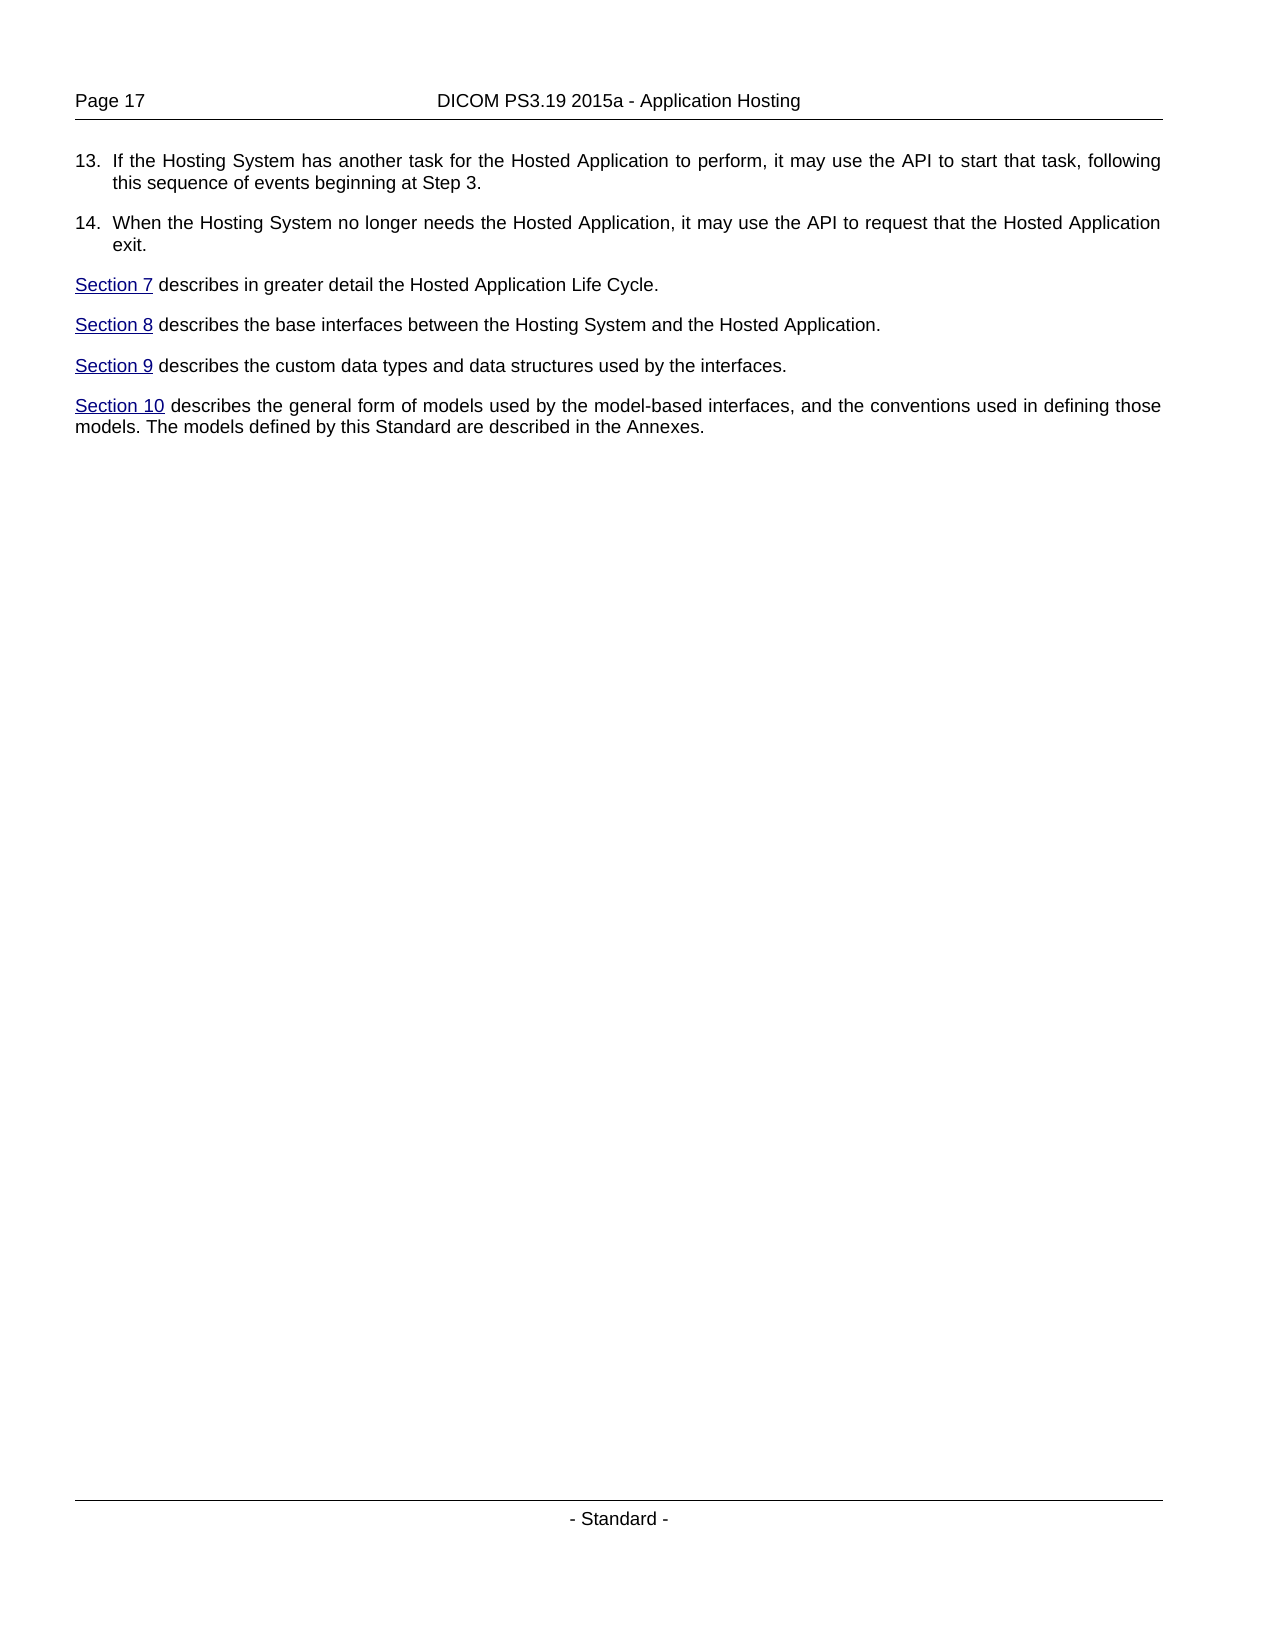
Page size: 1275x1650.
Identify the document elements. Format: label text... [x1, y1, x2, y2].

text Section 7 describes in greater detail the Hosted Application Life Cycle. [75, 274, 1162, 295]
text Section 10 describes the general form of models used by the model-based interfaces, and the conventions used in defining those models. The models defined by this Standard are described in the Annexes. [75, 395, 1162, 438]
list If the Hosting System has another task for the Hosted Application to perform, it may use the API to start that task, following this sequence of events beginning at Step 3. [75, 150, 1162, 193]
text Section 9 describes the custom data types and data structures used by the interfaces. [75, 354, 1162, 376]
list When the Hosting System no longer needs the Hosted Application, it may use the API to request that the Hosted Application exit. [75, 212, 1162, 255]
text Section 8 describes the base interfaces between the Hosting System and the Hosted Application. [75, 314, 1162, 336]
